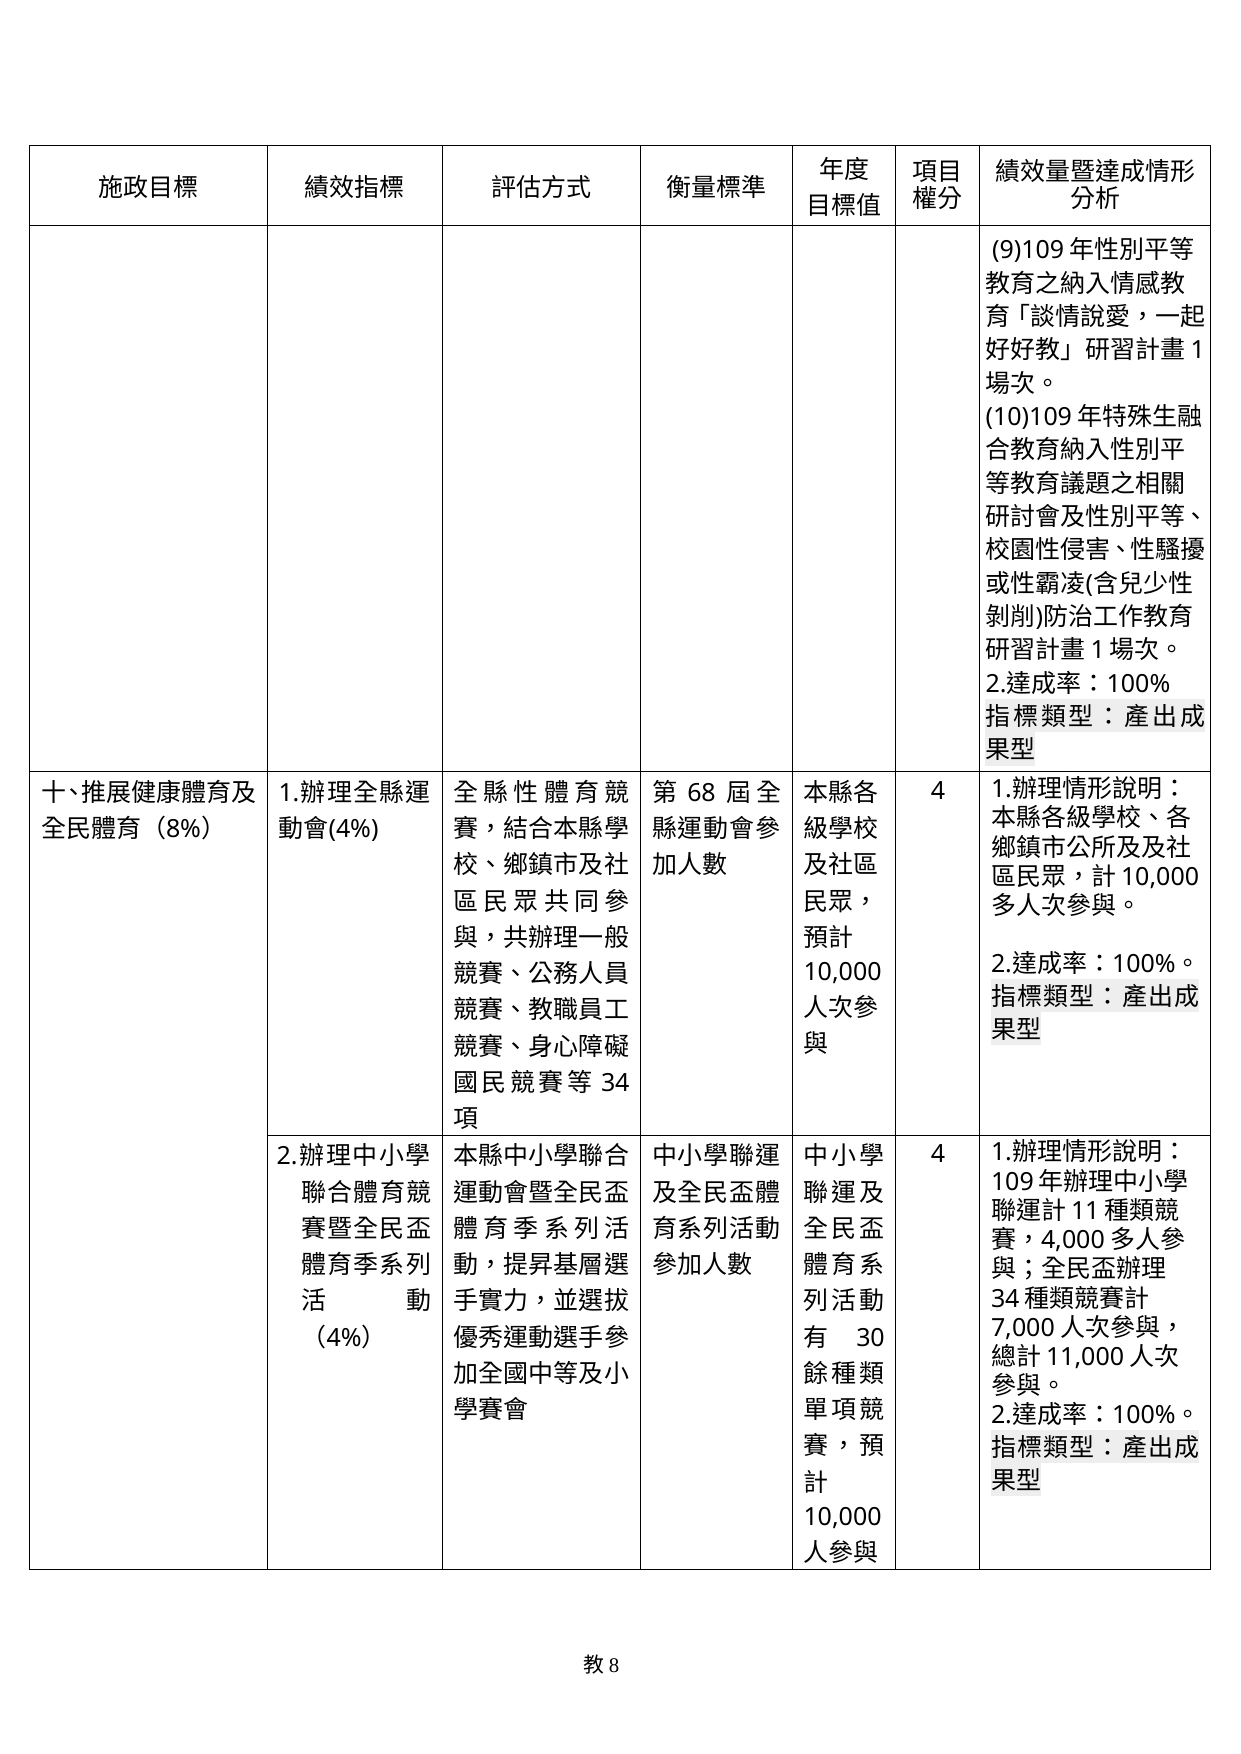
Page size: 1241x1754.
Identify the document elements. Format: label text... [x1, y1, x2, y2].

table_cell [268, 226, 442, 771]
table_header 績效指標 [268, 146, 442, 225]
table_cell [641, 226, 792, 771]
table_header 項目權分 [896, 146, 979, 225]
table_header 年度 目標值 [793, 146, 895, 225]
table_cell 本縣各級學校及社區民眾，預計10,000人次參與 [793, 772, 895, 1135]
table_cell 4 [896, 1136, 979, 1569]
table_cell 1.辦理情形說明： 109年辦理中小學 聯運計11種類競賽，4,000多人參 與；全民盃辦理 34種類競賽計 7,000人次參與，總計11,000人次參與。 2.達成率：100%。 指標類型：產出成果型 [980, 1136, 1210, 1569]
table_cell 1.辦理情形說明： 本縣各級學校、各鄉鎮市公所及及社區民眾，計10,000 多人次參與。 2.達成率：100%。 指標類型：產出成果型 [980, 772, 1210, 1135]
table_cell 2.辦理中小學聯合體育競賽暨全民盃體育季系列活動（4%） [268, 1136, 442, 1569]
table_header 施政目標 [30, 146, 267, 225]
table_cell 中小學聯運及全民盃體育系列活動有30餘種類單項競賽，預計10,000人參與 [793, 1136, 895, 1569]
table_cell [793, 226, 895, 771]
table_header 評估方式 [443, 146, 640, 225]
table_cell 十、推展健康體育及全民體育（8%） [30, 772, 267, 1569]
table_header 衡量標準 [641, 146, 792, 225]
table_cell 中小學聯運及全民盃體育系列活動參加人數 [641, 1136, 792, 1569]
table_cell 第68屆全縣運動會參加人數 [641, 772, 792, 1135]
table_cell [896, 226, 979, 771]
table_cell 1.辦理全縣運動會(4%) [268, 772, 442, 1135]
table_cell 全縣性體育競賽，結合本縣學校、鄉鎮市及社區民眾共同參與，共辦理一般競賽、公務人員競賽、教職員工競賽、身心障礙國民競賽等34項 [443, 772, 640, 1135]
table_cell 4 [896, 772, 979, 1135]
table_cell (9)109年性別平等教育之納入情感教育「談情說愛，一起好好教」研習計畫1場次。 (10)109年特殊生融合教育納入性別平等教育議題之相關研討會及性別平等、校園性侵害、性騷擾或性霸凌(含兒少性剝削)防治工作教育研習計畫1場次。 2.達成率：100% 指標類型：產出成果型 [980, 226, 1210, 771]
table_header 績效量暨達成情形分析 [980, 146, 1210, 225]
table_cell [30, 226, 267, 771]
table_cell 本縣中小學聯合運動會暨全民盃體育季系列活動，提昇基層選手實力，並選拔優秀運動選手參加全國中等及小學賽會 [443, 1136, 640, 1569]
table_cell [443, 226, 640, 771]
